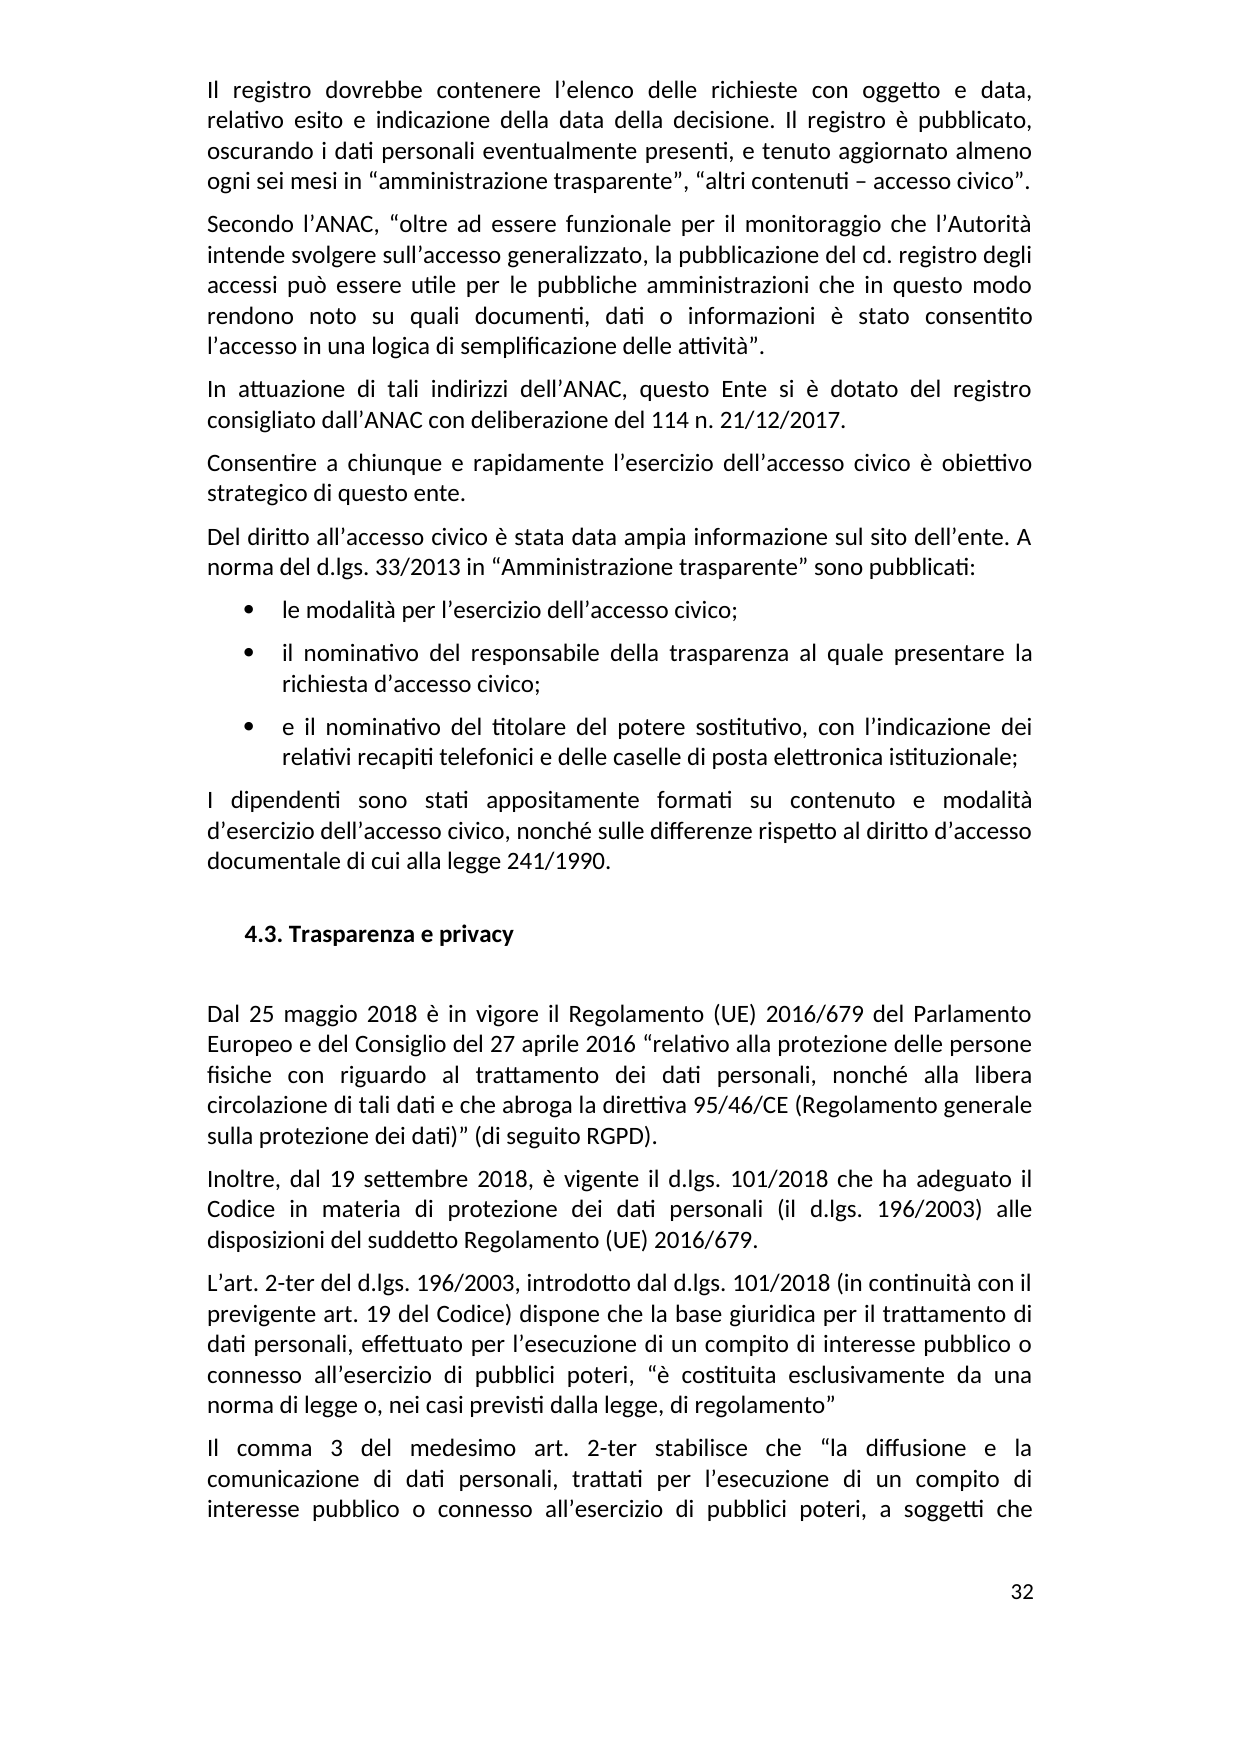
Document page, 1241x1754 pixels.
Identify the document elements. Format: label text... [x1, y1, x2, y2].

list e il nominativo del titolare del potere sostitutivo, con l’indicazione dei relativi recapiti telefonici e delle caselle di posta elettronica istituzionale; [244, 711, 1033, 772]
text Consentire a chiunque e rapidamente l’esercizio dell’accesso civico è obiettivo strategico di questo ente. [207, 447, 1033, 508]
text I dipendenti sono stati appositamente formati su contenuto e modalità d’esercizio dell’accesso civico, nonché sulle differenze rispetto al diritto d’accesso documentale di cui alla legge 241/1990. [207, 784, 1033, 876]
list il nominativo del responsabile della trasparenza al quale presentare la richiesta d’accesso civico; [244, 637, 1033, 698]
text Inoltre, dal 19 settembre 2018, è vigente il d.lgs. 101/2018 che ha adeguato il Codice in materia di protezione dei dati personali (il d.lgs. 196/2003) alle disposizioni del suddetto Regolamento (UE) 2016/679. [207, 1163, 1033, 1255]
text Il comma 3 del medesimo art. 2-ter stabilisce che “la diffusione e la comunicazione di dati personali, trattati per l’esecuzione di un compito di interesse pubblico o connesso all’esercizio di pubblici poteri, a soggetti che [207, 1432, 1033, 1524]
text Secondo l’ANAC, “oltre ad essere funzionale per il monitoraggio che l’Autorità intende svolgere sull’accesso generalizzato, la pubblicazione del cd. registro degli accessi può essere utile per le pubbliche amministrazioni che in questo modo rendono noto su quali documenti, dati o informazioni è stato consentito l’accesso in una logica di semplificazione delle attività”. [207, 208, 1033, 361]
list le modalità per l’esercizio dell’accesso civico; [244, 594, 1033, 625]
subtitle 4.3. Trasparenza e privacy [244, 919, 1033, 948]
text L’art. 2-ter del d.lgs. 196/2003, introdotto dal d.lgs. 101/2018 (in continuità con il previgente art. 19 del Codice) dispone che la base giuridica per il trattamento di dati personali, effettuato per l’esecuzione di un compito di interesse pubblico o connesso all’esercizio di pubblici poteri, “è costituita esclusivamente da una norma di legge o, nei casi previsti dalla legge, di regolamento” [207, 1267, 1033, 1420]
text Il registro dovrebbe contenere l’elenco delle richieste con oggetto e data, relativo esito e indicazione della data della decisione. Il registro è pubblicato, oscurando i dati personali eventualmente presenti, e tenuto aggiornato almeno ogni sei mesi in “amministrazione trasparente”, “altri contenuti – accesso civico”. [207, 74, 1033, 196]
text Del diritto all’accesso civico è stata data ampia informazione sul sito dell’ente. A norma del d.lgs. 33/2013 in “Amministrazione trasparente” sono pubblicati: [207, 521, 1033, 582]
text In attuazione di tali indirizzi dell’ANAC, questo Ente si è dotato del registro consigliato dall’ANAC con deliberazione del 114 n. 21/12/2017. [207, 373, 1033, 434]
text Dal 25 maggio 2018 è in vigore il Regolamento (UE) 2016/679 del Parlamento Europeo e del Consiglio del 27 aprile 2016 “relativo alla protezione delle persone fisiche con riguardo al trattamento dei dati personali, nonché alla libera circolazione di tali dati e che abroga la direttiva 95/46/CE (Regolamento generale sulla protezione dei dati)” (di seguito RGPD). [207, 998, 1033, 1151]
